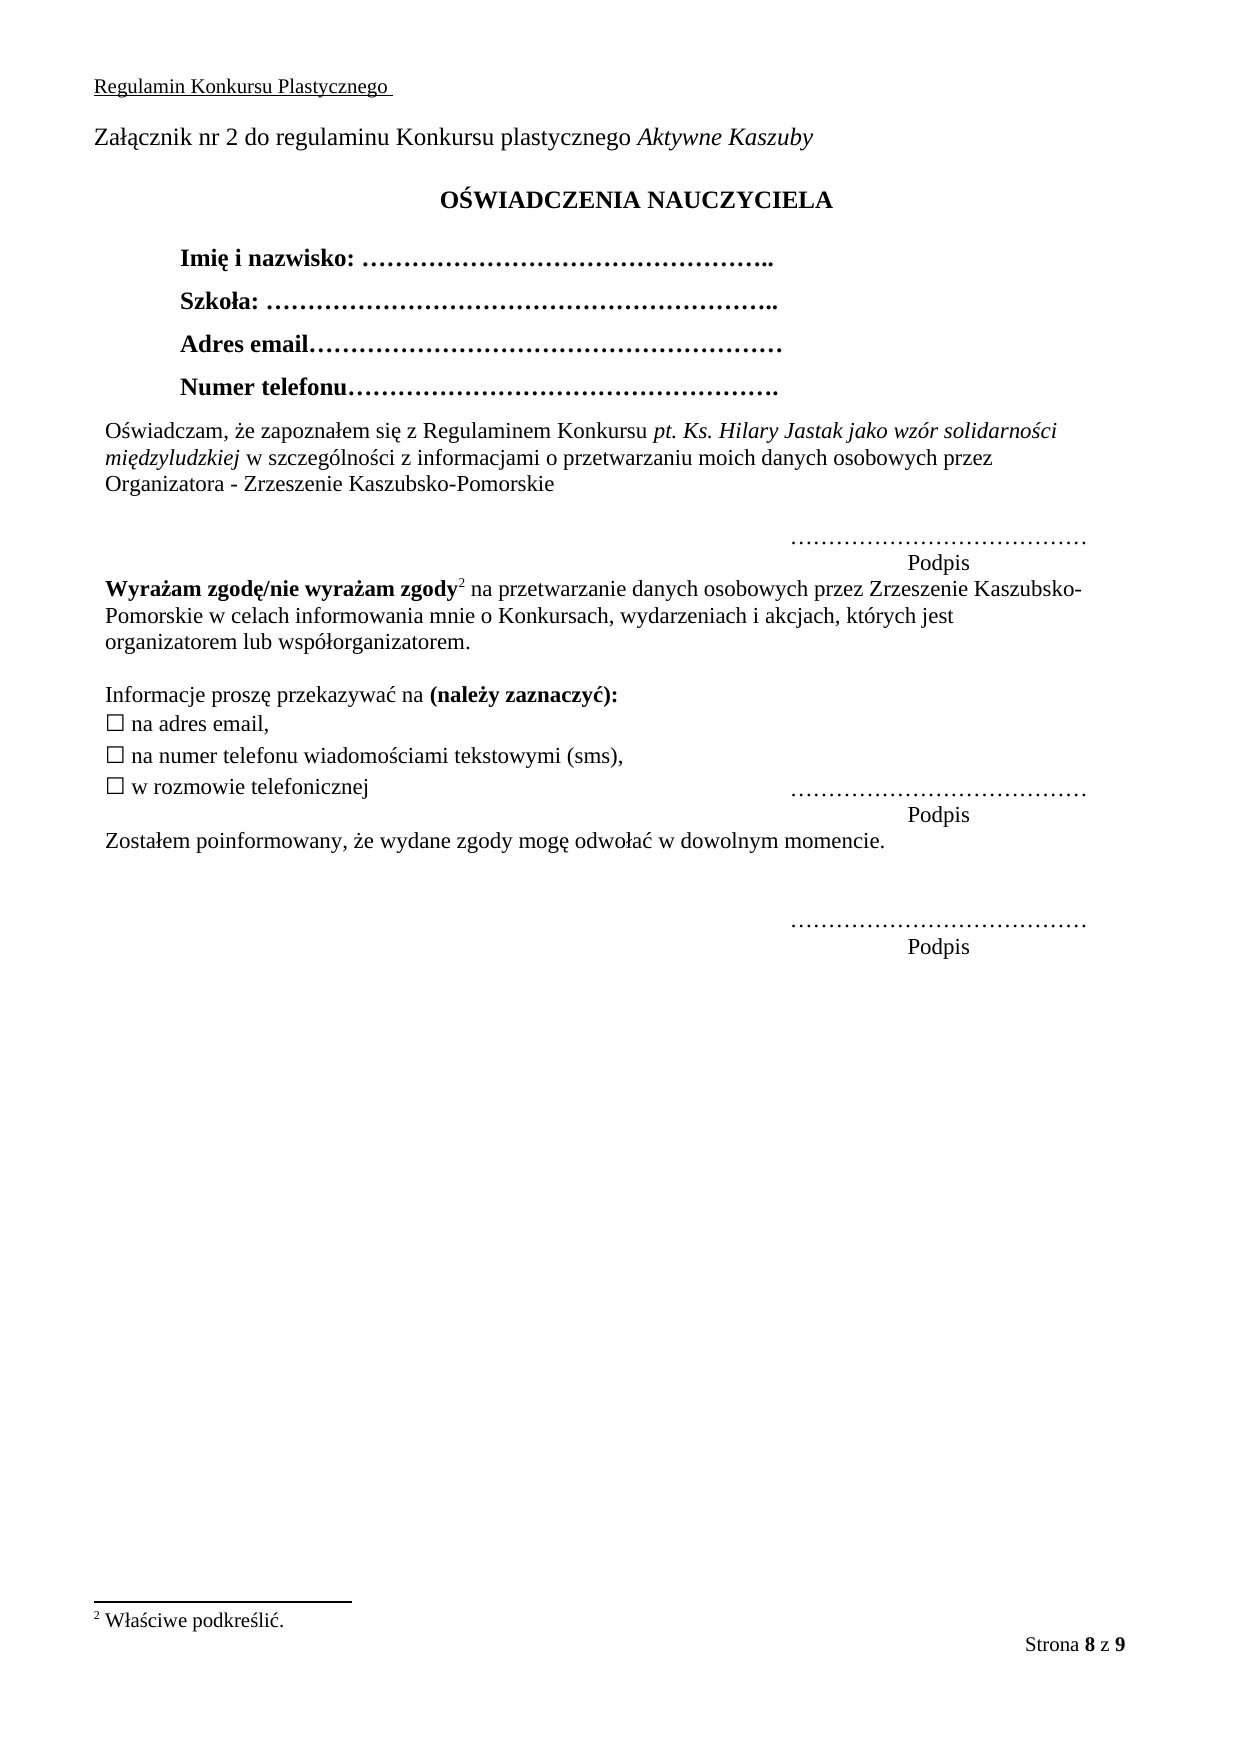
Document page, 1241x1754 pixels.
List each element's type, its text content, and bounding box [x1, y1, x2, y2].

table_header OŚWIADCZENIA NAUCZYCIELA Imię i nazwisko: ………………………………………….. Szkoła: …………………………………………………….. Adres email………………………………………………… Numer telefonu……………………………………………. [94, 179, 1104, 417]
table_cell [94, 523, 773, 576]
table_cell Oświadczam, że zapoznałem się z Regulaminem Konkursu pt. Ks. Hilary Jastak jako wzór solidarności międzyludzkiej w szczególności z informacjami o przetwarzaniu moich danych osobowych przez Organizatora - Zrzeszenie Kaszubsko-Pomorskie [94, 418, 1104, 523]
table_cell Informacje proszę przekazywać na (należy zaznaczyć): ☐ na adres email, ☐ na numer telefonu wiadomościami tekstowymi (sms), ☐ w rozmowie telefonicznej [94, 681, 773, 827]
table_cell ………………………………… Podpis [773, 523, 1104, 576]
table_cell [94, 906, 773, 959]
table_cell …………………………………Podpis [773, 906, 1104, 959]
table_cell Zostałem poinformowany, że wydane zgody mogę odwołać w dowolnym momencie. [94, 828, 1104, 906]
table_cell ………………………………… Podpis [773, 681, 1104, 827]
table_cell Wyrażam zgodę/nie wyrażam zgody na przetwarzanie danych osobowych przez Zrzeszenie Kaszubsko-Pomorskie w celach informowania mnie o Konkursach, wydarzeniach i akcjach, których jest organizatorem lub współorganizatorem. [94, 576, 1104, 681]
text Załącznik nr 2 do regulaminu Konkursu plastycznego Aktywne Kaszuby [94, 122, 1125, 151]
